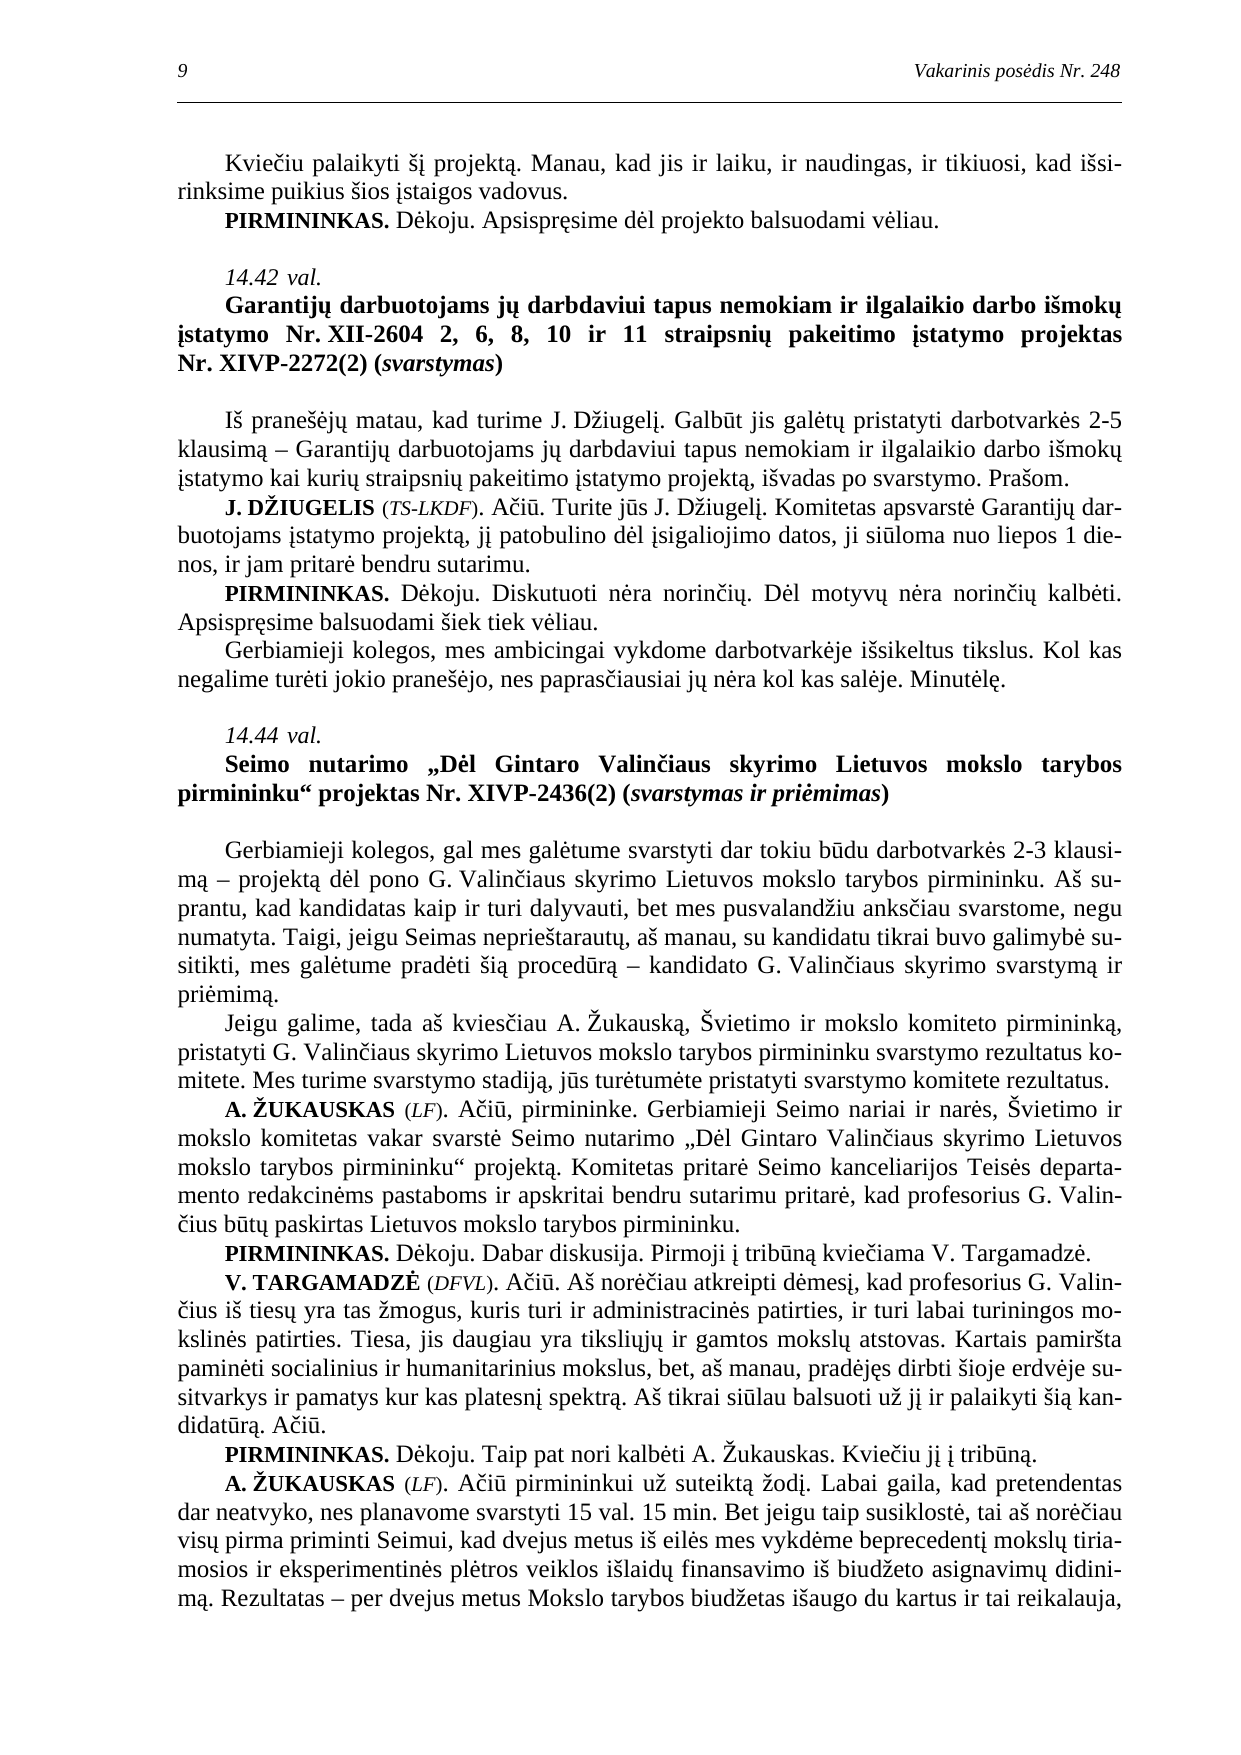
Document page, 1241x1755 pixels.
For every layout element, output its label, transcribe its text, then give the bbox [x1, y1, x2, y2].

text Ga­ran­ti­jų dar­buo­to­jams jų darb­da­viui ta­pus ne­mo­kiam ir il­ga­lai­kio dar­bo iš­mo­kų įsta­ty­mo Nr. XII-2604 2, 6, 8, 10 ir 11 straips­nių pa­kei­ti­mo įsta­ty­mo pro­jek­tas Nr. XIVP-2272(2) (svars­ty­mas) [177, 290, 1122, 377]
text Ger­bia­mie­ji ko­le­gos, mes am­bi­cin­gai vyk­do­me dar­bo­tvarkėje iš­si­kel­tus tiks­lus. Kol kas ne­ga­li­me tu­rė­ti jo­kio pra­ne­šė­jo, nes pa­pras­čiau­siai jų nė­ra kol kas sa­lė­je. Mi­nu­tė­lę. [177, 635, 1122, 693]
text Jei­gu ga­li­me, ta­da aš kvies­čiau A. Žu­kaus­ką, Švie­ti­mo ir moks­lo ko­mi­te­to pir­mi­nin­ką, pri­sta­ty­ti G. Va­lin­čiaus sky­ri­mo Lie­tu­vos moks­lo ta­ry­bos pir­mi­nin­ku svars­ty­mo re­zul­ta­tus ko­mi­te­te. Mes tu­ri­me svars­ty­mo sta­di­ją, jūs tu­rė­tu­mė­te pri­sta­ty­ti svars­ty­mo ko­mi­te­te re­zul­ta­tus. [177, 1008, 1122, 1094]
text PIRMININKAS. Dė­ko­ju. Taip pat no­ri kal­bė­ti A. Žu­kaus­kas. Kvie­čiu jį į tri­bū­ną. [177, 1439, 1122, 1468]
text V. TARGAMADZĖ (DFVL). Ačiū. Aš no­rė­čiau at­kreip­ti dė­me­sį, kad pro­fe­so­rius G. Va­lin­čius iš tie­sų yra tas žmo­gus, ku­ris tu­ri ir ad­mi­nist­ra­ci­nės pa­tir­ties, ir tu­ri la­bai tu­ri­nin­gos mo­ks­li­nės pa­tir­ties. Tie­sa, jis dau­giau yra tiks­lių­jų ir gam­tos moks­lų at­sto­vas. Kar­tais pa­mirš­ta pa­mi­nė­ti so­cia­li­nius ir hu­ma­ni­ta­ri­nius moks­lus, bet, aš ma­nau, pra­dė­jęs dirb­ti šio­je erd­vė­je su­si­tvar­kys ir pa­ma­tys kur kas pla­tes­nį spek­trą. Aš tik­rai siū­lau bal­suo­ti už jį ir pa­lai­ky­ti šią kan­di­da­tū­rą. Ačiū. [177, 1267, 1122, 1439]
text A. ŽUKAUSKAS (LF). Ačiū pir­mi­nin­kui už su­teik­tą žo­dį. La­bai gai­la, kad pre­ten­den­tas dar ne­at­vy­ko, nes pla­na­vo­me svars­ty­ti 15 val. 15 min. Bet jei­gu taip su­si­klos­tė, tai aš no­rė­čiau vi­sų pir­ma pri­min­ti Sei­mui, kad dve­jus me­tus iš ei­lės mes vyk­dė­me be­pre­ce­den­tį moks­lų ti­ria­mo­sios ir eks­pe­ri­men­ti­nės plėt­ros veik­los iš­lai­dų fi­nan­sa­vi­mo iš biu­dže­to asig­na­vi­mų di­di­ni­mą. Re­zul­ta­tas – per dve­jus me­tus Moks­lo ta­ry­bos biu­dže­tas iš­au­go du kar­tus ir tai rei­ka­lau­ja, [177, 1468, 1122, 1612]
text Ger­bia­mie­ji ko­le­gos, gal mes ga­lė­tu­me svars­ty­ti dar to­kiu bū­du dar­bo­tvarkės 2-3 klau­si­mą – pro­jek­tą dėl po­no G. Va­lin­čiaus sky­ri­mo Lie­tu­vos moks­lo ta­ry­bos pir­mi­nin­ku. Aš su­pran­tu, kad kan­di­da­tas kaip ir tu­ri da­ly­vau­ti, bet mes pus­va­lan­džiu anks­čiau svars­to­me, ne­gu nu­ma­ty­ta. Tai­gi, jei­gu Sei­mas ne­pri­eš­ta­rau­tų, aš ma­nau, su kan­di­da­tu tik­rai bu­vo ga­li­my­bė su­si­tik­ti, mes ga­lė­tu­me pra­dė­ti šią pro­ce­dū­rą – kan­di­da­to G. Va­lin­čiaus sky­ri­mo svars­ty­mą ir pri­ėmi­mą. [177, 835, 1122, 1008]
text Kvie­čiu pa­lai­ky­ti šį pro­jek­tą. Ma­nau, kad jis ir lai­ku, ir nau­din­gas, ir ti­kiuo­si, kad iš­si­rink­si­me pui­kius šios įstai­gos va­do­vus. [177, 148, 1122, 205]
text PIRMININKAS. Dė­ko­ju. Dis­ku­tuo­ti nė­ra no­rin­čių. Dėl mo­ty­vų nė­ra no­rin­čių kal­bė­ti. Ap­si­sprę­si­me bal­suo­da­mi šiek tiek vė­liau. [177, 578, 1122, 635]
text 14.42 val. [224, 263, 1122, 290]
text 14.44 val. [224, 722, 1122, 749]
text Iš pra­ne­šė­jų ma­tau, kad tu­ri­me J. Džiu­ge­lį. Gal­būt jis ga­lė­tų pri­sta­ty­ti dar­bo­tvarkės 2-5 klau­si­mą – Ga­ran­ti­jų dar­buo­to­jams jų darb­da­viui ta­pus ne­mo­kiam ir il­ga­lai­kio dar­bo iš­mo­kų įsta­ty­mo kai ku­rių straips­nių pa­kei­ti­mo įsta­ty­mo pro­jek­tą, iš­va­das po svars­ty­mo. Pra­šom. [177, 405, 1122, 492]
text PIRMININKAS. Dė­ko­ju. Da­bar dis­ku­si­ja. Pir­mo­ji į tri­bū­ną kvie­čia­ma V. Tar­ga­ma­dzė. [177, 1238, 1122, 1267]
text J. DŽIUGELIS (TS-LKDF). Ačiū. Tu­ri­te jūs J. Džiu­ge­lį. Ko­mi­te­tas ap­svars­tė Ga­ran­ti­jų dar­buo­to­jams įsta­ty­mo pro­jek­tą, jį pa­to­bu­li­no dėl įsi­ga­lio­ji­mo da­tos, ji siū­lo­ma nuo lie­pos 1 die­nos, ir jam pri­ta­rė ben­dru su­ta­ri­mu. [177, 492, 1122, 578]
text Sei­mo nu­ta­ri­mo „Dėl Gin­ta­ro Va­lin­čiaus sky­ri­mo Lie­tu­vos moks­lo ta­ry­bos pirminin­ku“ pro­jek­tas Nr. XIVP-2436(2) (svars­ty­mas ir pri­ėmi­mas) [177, 749, 1122, 807]
text A. ŽUKAUSKAS (LF). Ačiū, pir­mi­nin­ke. Ger­bia­mie­ji Sei­mo na­riai ir na­rės, Švie­ti­mo ir moks­lo ko­mi­te­tas va­kar svars­tė Sei­mo nu­ta­ri­mo „Dėl Gin­ta­ro Va­lin­čiaus sky­ri­mo Lie­tu­vos moks­lo ta­ry­bos pir­mi­nin­ku“ pro­jek­tą. Ko­mi­te­tas pri­ta­rė Sei­mo kan­ce­lia­ri­jos Tei­sės de­par­ta­men­to re­dak­ci­nėms pa­sta­boms ir ap­skri­tai ben­dru su­ta­ri­mu pri­ta­rė, kad pro­fe­so­rius G. Va­lin­čius bū­tų pa­skir­tas Lie­tu­vos moks­lo ta­ry­bos pir­mi­nin­ku. [177, 1094, 1122, 1238]
text PIRMININKAS. Dė­ko­ju. Ap­si­sprę­si­me dėl pro­jek­to bal­suo­da­mi vė­liau. [177, 205, 1122, 234]
